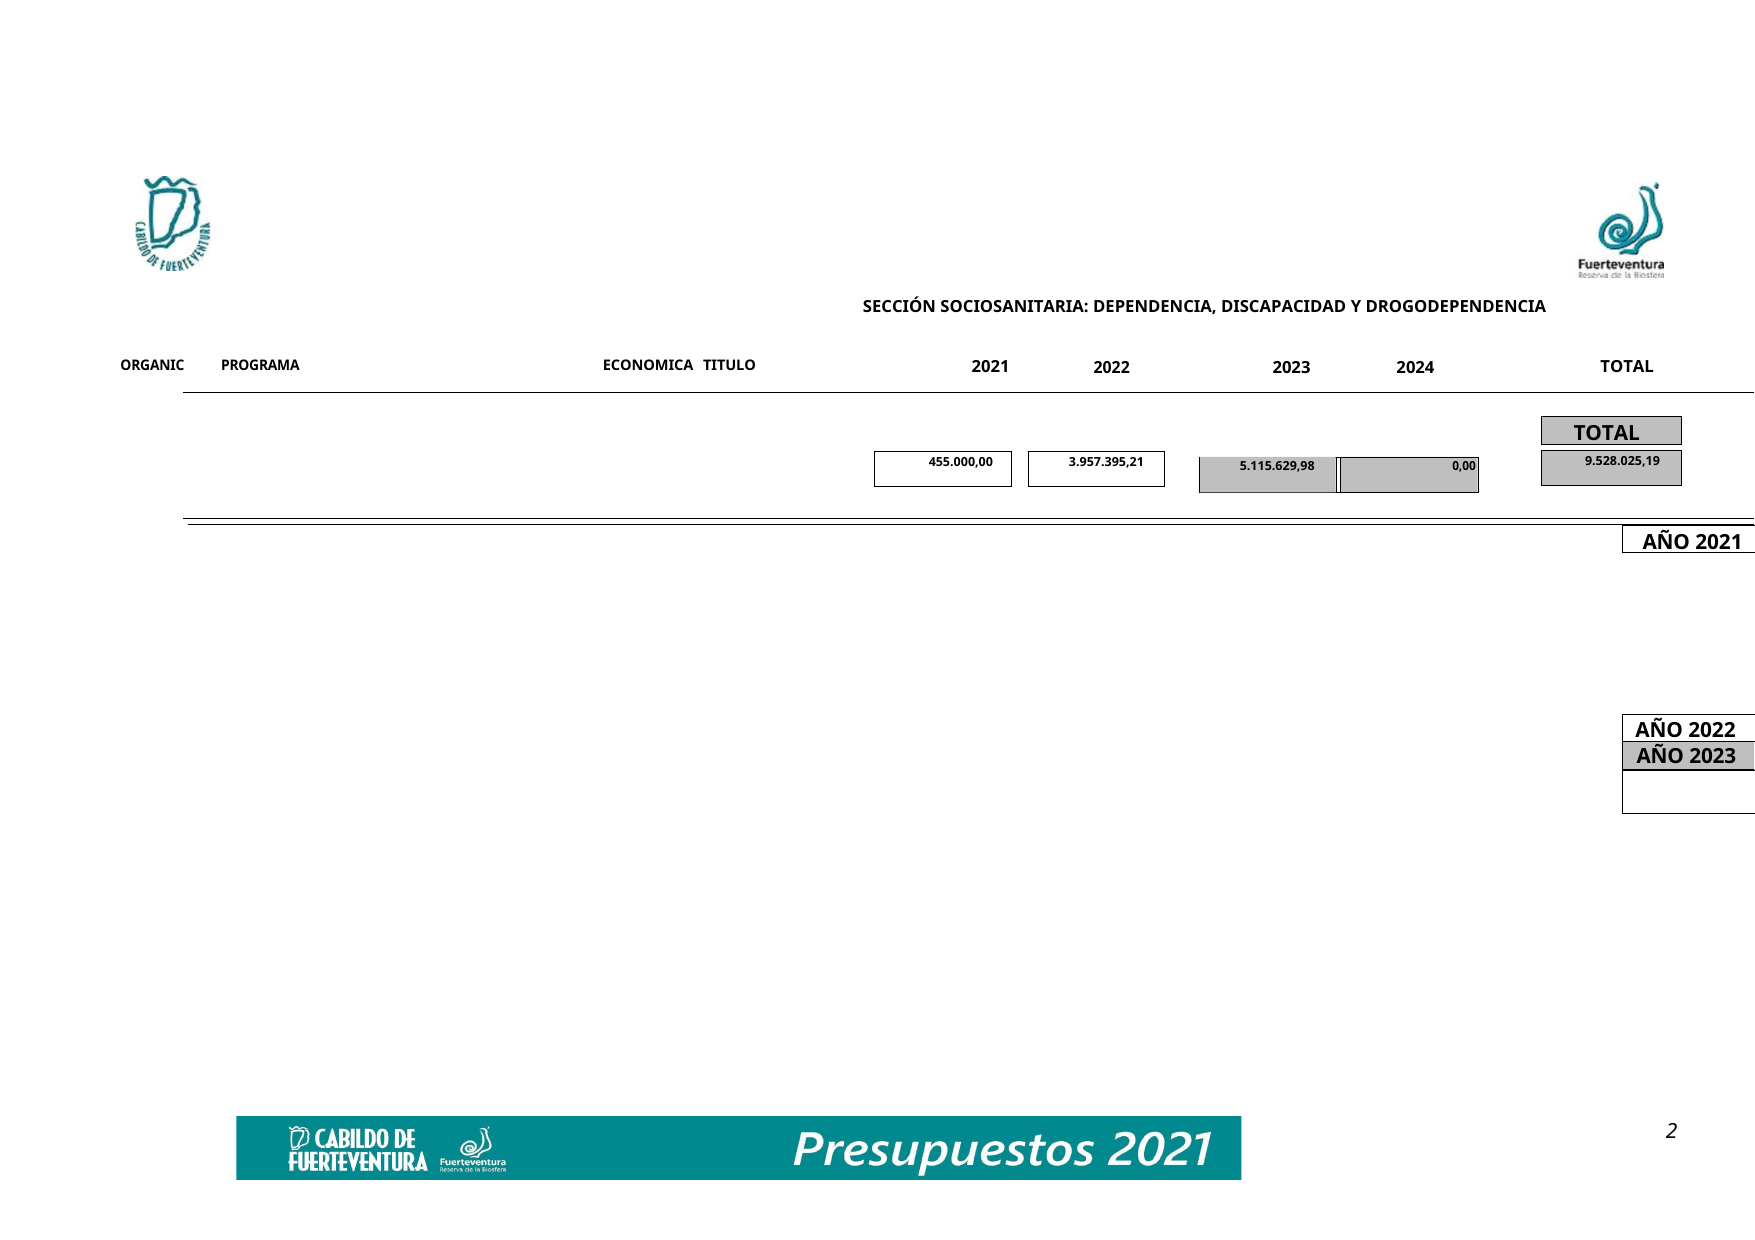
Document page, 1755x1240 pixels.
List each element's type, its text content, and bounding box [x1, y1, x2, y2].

text TOTAL [1600, 354, 1700, 377]
text [875, 452, 1011, 486]
text 2024 [1396, 355, 1444, 378]
text AÑO 2022 [1635, 716, 1754, 741]
text 3.957.395,21 [1069, 453, 1164, 471]
table_header TOTAL [1542, 417, 1681, 444]
text AÑO 2021 [1642, 527, 1754, 552]
table_cell [1541, 445, 1681, 450]
text 2021 [971, 354, 1019, 377]
text ORGANIC PROGRAMA ECONOMICA TITULO [120, 354, 778, 374]
table_cell 9.528.025,19 [1542, 451, 1681, 485]
text 2022 [1093, 355, 1141, 378]
text 455.000,00 [928, 453, 1011, 471]
text [1029, 452, 1164, 486]
text 2023 [1272, 355, 1320, 378]
